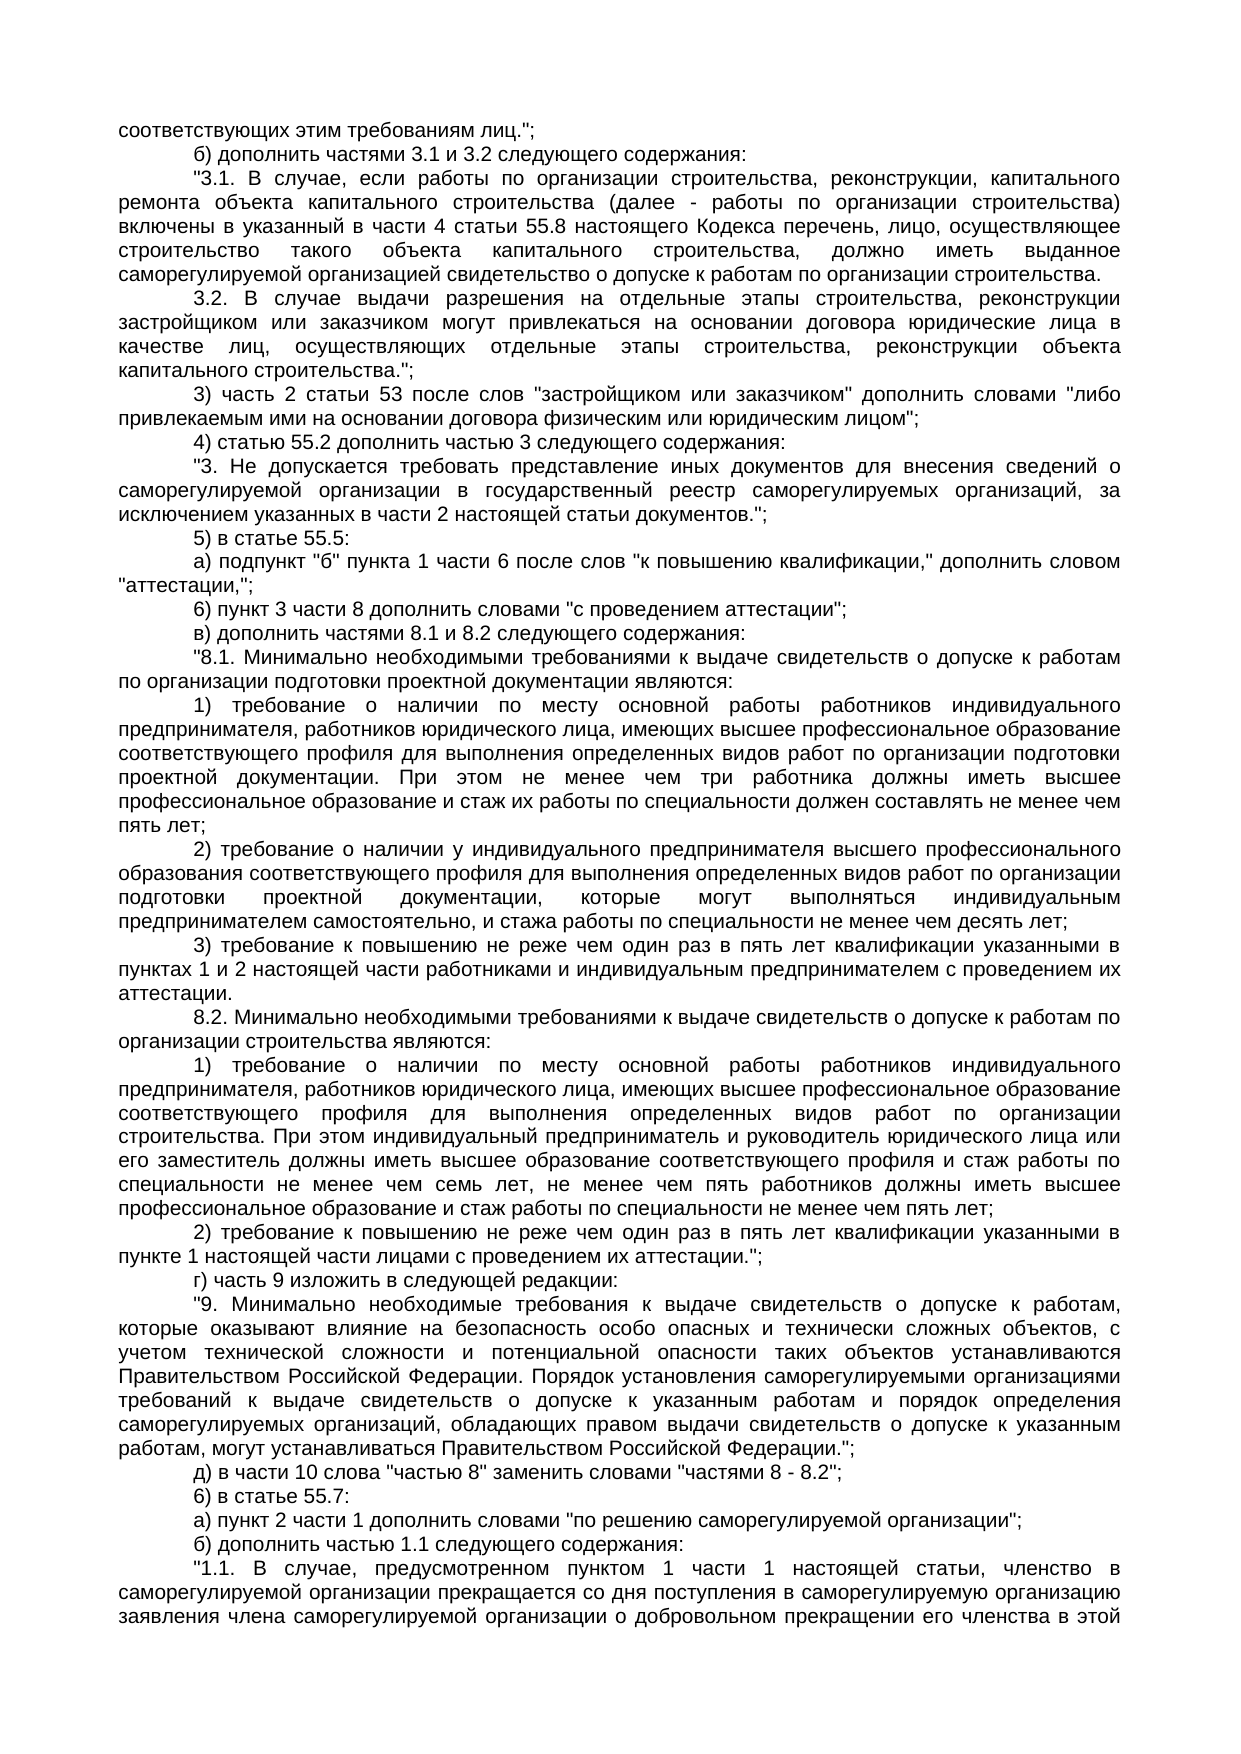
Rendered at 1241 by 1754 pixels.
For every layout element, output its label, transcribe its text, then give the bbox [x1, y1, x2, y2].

text 4) статью 55.2 дополнить частью 3 следующего содержания: [118, 429, 1122, 453]
text б) дополнить частью 1.1 следующего содержания: [118, 1532, 1122, 1556]
text б) дополнить частями 3.1 и 3.2 следующего содержания: [118, 142, 1122, 166]
text в) дополнить частями 8.1 и 8.2 следующего содержания: [118, 621, 1122, 645]
text 1) требование о наличии по месту основной работы работников индивидуального предпринимателя, работников юридического лица, имеющих высшее профессиональное образование соответствующего профиля для выполнения определенных видов работ по организации подготовки проектной документации. При этом не менее чем три работника должны иметь высшее профессиональное образование и стаж их работы по специальности должен составлять не менее чем пять лет; [118, 693, 1122, 837]
text а) подпункт "б" пункта 1 части 6 после слов "к повышению квалификации," дополнить словом "аттестации,"; [118, 549, 1122, 597]
text 6) в статье 55.7: [118, 1484, 1122, 1508]
text 2) требование о наличии у индивидуального предпринимателя высшего профессионального образования соответствующего профиля для выполнения определенных видов работ по организации подготовки проектной документации, которые могут выполняться индивидуальным предпринимателем самостоятельно, и стажа работы по специальности не менее чем десять лет; [118, 837, 1122, 933]
text 5) в статье 55.5: [118, 525, 1122, 549]
text 3) часть 2 статьи 53 после слов "застройщиком или заказчиком" дополнить словами "либо привлекаемым ими на основании договора физическим или юридическим лицом"; [118, 382, 1122, 429]
text г) часть 9 изложить в следующей редакции: [118, 1268, 1122, 1292]
text д) в части 10 слова "частью 8" заменить словами "частями 8 - 8.2"; [118, 1460, 1122, 1484]
text 1) требование о наличии по месту основной работы работников индивидуального предпринимателя, работников юридического лица, имеющих высшее профессиональное образование соответствующего профиля для выполнения определенных видов работ по организации строительства. При этом индивидуальный предприниматель и руководитель юридического лица или его заместитель должны иметь высшее образование соответствующего профиля и стаж работы по специальности не менее чем семь лет, не менее чем пять работников должны иметь высшее профессиональное образование и стаж работы по специальности не менее чем пять лет; [118, 1052, 1122, 1220]
text "3. Не допускается требовать представление иных документов для внесения сведений о саморегулируемой организации в государственный реестр саморегулируемых организаций, за исключением указанных в части 2 настоящей статьи документов."; [118, 453, 1122, 525]
text 3.2. В случае выдачи разрешения на отдельные этапы строительства, реконструкции застройщиком или заказчиком могут привлекаться на основании договора юридические лица в качестве лиц, осуществляющих отдельные этапы строительства, реконструкции объекта капитального строительства."; [118, 286, 1122, 382]
text "9. Минимально необходимые требования к выдаче свидетельств о допуске к работам, которые оказывают влияние на безопасность особо опасных и технически сложных объектов, с учетом технической сложности и потенциальной опасности таких объектов устанавливаются Правительством Российской Федерации. Порядок установления саморегулируемыми организациями требований к выдаче свидетельств о допуске к указанным работам и порядок определения саморегулируемых организаций, обладающих правом выдачи свидетельств о допуске к указанным работам, могут устанавливаться Правительством Российской Федерации."; [118, 1292, 1122, 1460]
text 2) требование к повышению не реже чем один раз в пять лет квалификации указанными в пункте 1 настоящей части лицами с проведением их аттестации."; [118, 1220, 1122, 1268]
text 3) требование к повышению не реже чем один раз в пять лет квалификации указанными в пунктах 1 и 2 настоящей части работниками и индивидуальным предпринимателем с проведением их аттестации. [118, 933, 1122, 1004]
text "8.1. Минимально необходимыми требованиями к выдаче свидетельств о допуске к работам по организации подготовки проектной документации являются: [118, 645, 1122, 693]
text 6) пункт 3 части 8 дополнить словами "с проведением аттестации"; [118, 597, 1122, 621]
text соответствующих этим требованиям лиц."; [118, 118, 1122, 142]
text "3.1. В случае, если работы по организации строительства, реконструкции, капитального ремонта объекта капитального строительства (далее - работы по организации строительства) включены в указанный в части 4 статьи 55.8 настоящего Кодекса перечень, лицо, осуществляющее строительство такого объекта капитального строительства, должно иметь выданное саморегулируемой организацией свидетельство о допуске к работам по организации строительства. [118, 166, 1122, 286]
text "1.1. В случае, предусмотренном пунктом 1 части 1 настоящей статьи, членство в саморегулируемой организации прекращается со дня поступления в саморегулируемую организацию заявления члена саморегулируемой организации о добровольном прекращении его членства в этой [118, 1556, 1122, 1627]
text а) пункт 2 части 1 дополнить словами "по решению саморегулируемой организации"; [118, 1508, 1122, 1532]
text 8.2. Минимально необходимыми требованиями к выдаче свидетельств о допуске к работам по организации строительства являются: [118, 1004, 1122, 1052]
